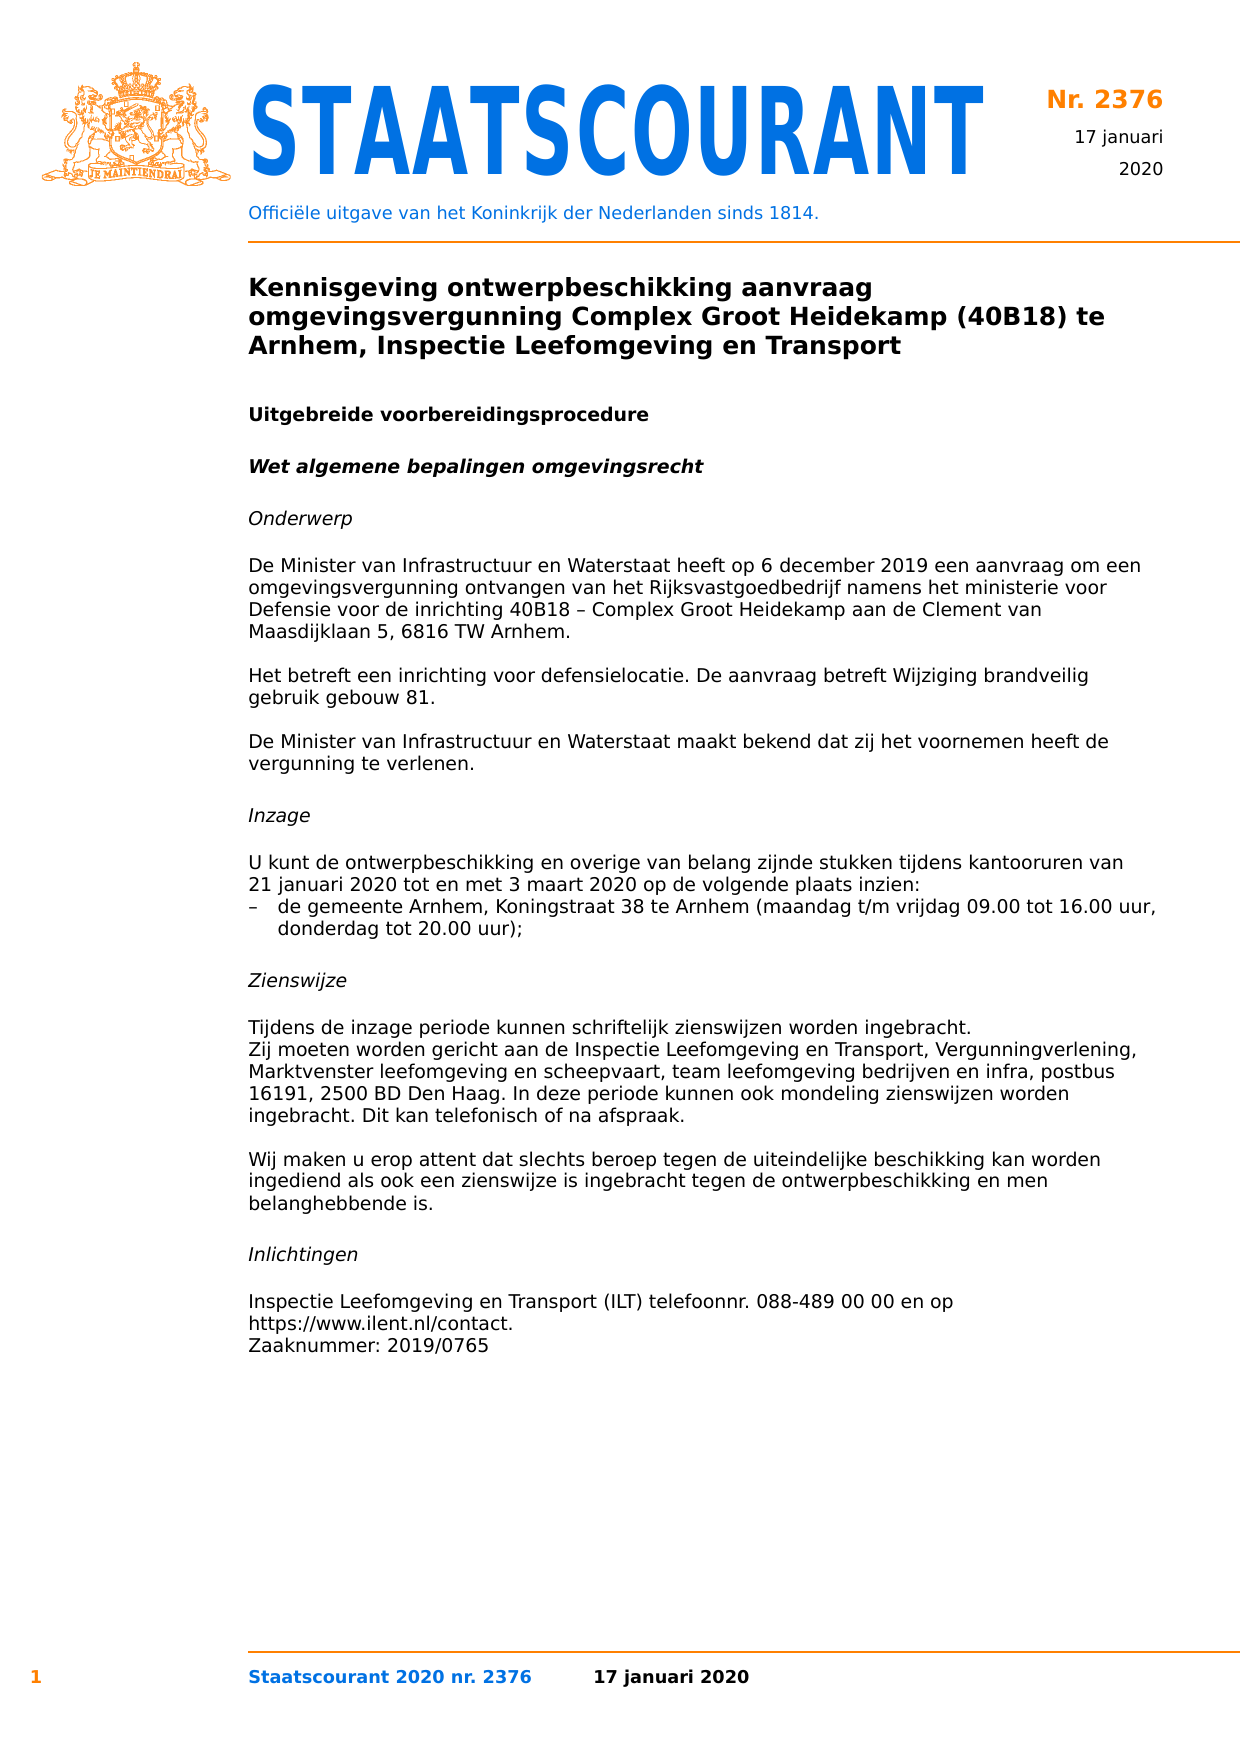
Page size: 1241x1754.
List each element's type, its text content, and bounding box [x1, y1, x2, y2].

text Zij moeten worden gericht aan de Inspectie Leefomgeving en Transport, Vergunningverlening, Marktvenster leefomgeving en scheepvaart, team leefomgeving bedrijven en infra, postbus 16191, 2500 BD Den Haag. In deze periode kunnen ook mondeling zienswijzen worden ingebracht. Dit kan telefonisch of na afspraak. [248, 1039, 1163, 1127]
text Tijdens de inzage periode kunnen schriftelijk zienswijzen worden ingebracht. [248, 1017, 1163, 1039]
text U kunt de ontwerpbeschikking en overige van belang zijnde stukken tijdens kantooruren van 21 januari 2020 tot en met 3 maart 2020 op de volgende plaats inzien: [248, 852, 1163, 896]
subtitle Zienswijze [248, 970, 1163, 992]
text Inspectie Leefomgeving en Transport (ILT) telefoonnr. 088-489 00 00 en op https://www.ilent.nl/contact. [248, 1291, 1163, 1335]
text Zaaknummer: 2019/0765 [248, 1335, 1163, 1357]
text Het betreft een inrichting voor defensielocatie. De aanvraag betreft Wijziging brandveilig gebruik gebouw 81. [248, 665, 1163, 709]
subtitle Uitgebreide voorbereidingsprocedure [248, 404, 1163, 426]
subtitle Inzage [248, 805, 1163, 827]
text – de gemeente Arnhem, Koningstraat 38 te Arnhem (maandag t/m vrijdag 09.00 tot 16.00 uur, donderdag tot 20.00 uur); [248, 896, 1163, 940]
text Wij maken u erop attent dat slechts beroep tegen de uiteindelijke beschikking kan worden ingediend als ook een zienswijze is ingebracht tegen de ontwerpbeschikking en men belanghebbende is. [248, 1148, 1163, 1214]
table_header Nr. 2376 [998, 62, 1240, 121]
subtitle Inlichtingen [248, 1244, 1163, 1266]
table_header STAATSCOURANT [248, 62, 998, 203]
table_cell 17 januari [998, 121, 1240, 153]
picture [41, 62, 231, 186]
table_header [25, 62, 248, 241]
text De Minister van Infrastructuur en Waterstaat maakt bekend dat zij het voornemen heeft de vergunning te verlenen. [248, 731, 1163, 775]
table_cell Officiële uitgave van het Koninkrijk der Nederlanden sinds 1814. [248, 203, 1240, 241]
subtitle Kennisgeving ontwerpbeschikking aanvraag omgevingsvergunning Complex Groot Heidekamp (40B18) te Arnhem, Inspectie Leefomgeving en Transport [248, 273, 1163, 361]
table_cell 2020 [998, 153, 1240, 203]
subtitle Onderwerp [248, 508, 1163, 530]
text De Minister van Infrastructuur en Waterstaat heeft op 6 december 2019 een aanvraag om een omgevingsvergunning ontvangen van het Rijksvastgoedbedrijf namens het ministerie voor Defensie voor de inrichting 40B18 – Complex Groot Heidekamp aan de Clement van Maasdijklaan 5, 6816 TW Arnhem. [248, 555, 1163, 643]
subtitle Wet algemene bepalingen omgevingsrecht [248, 456, 1163, 478]
